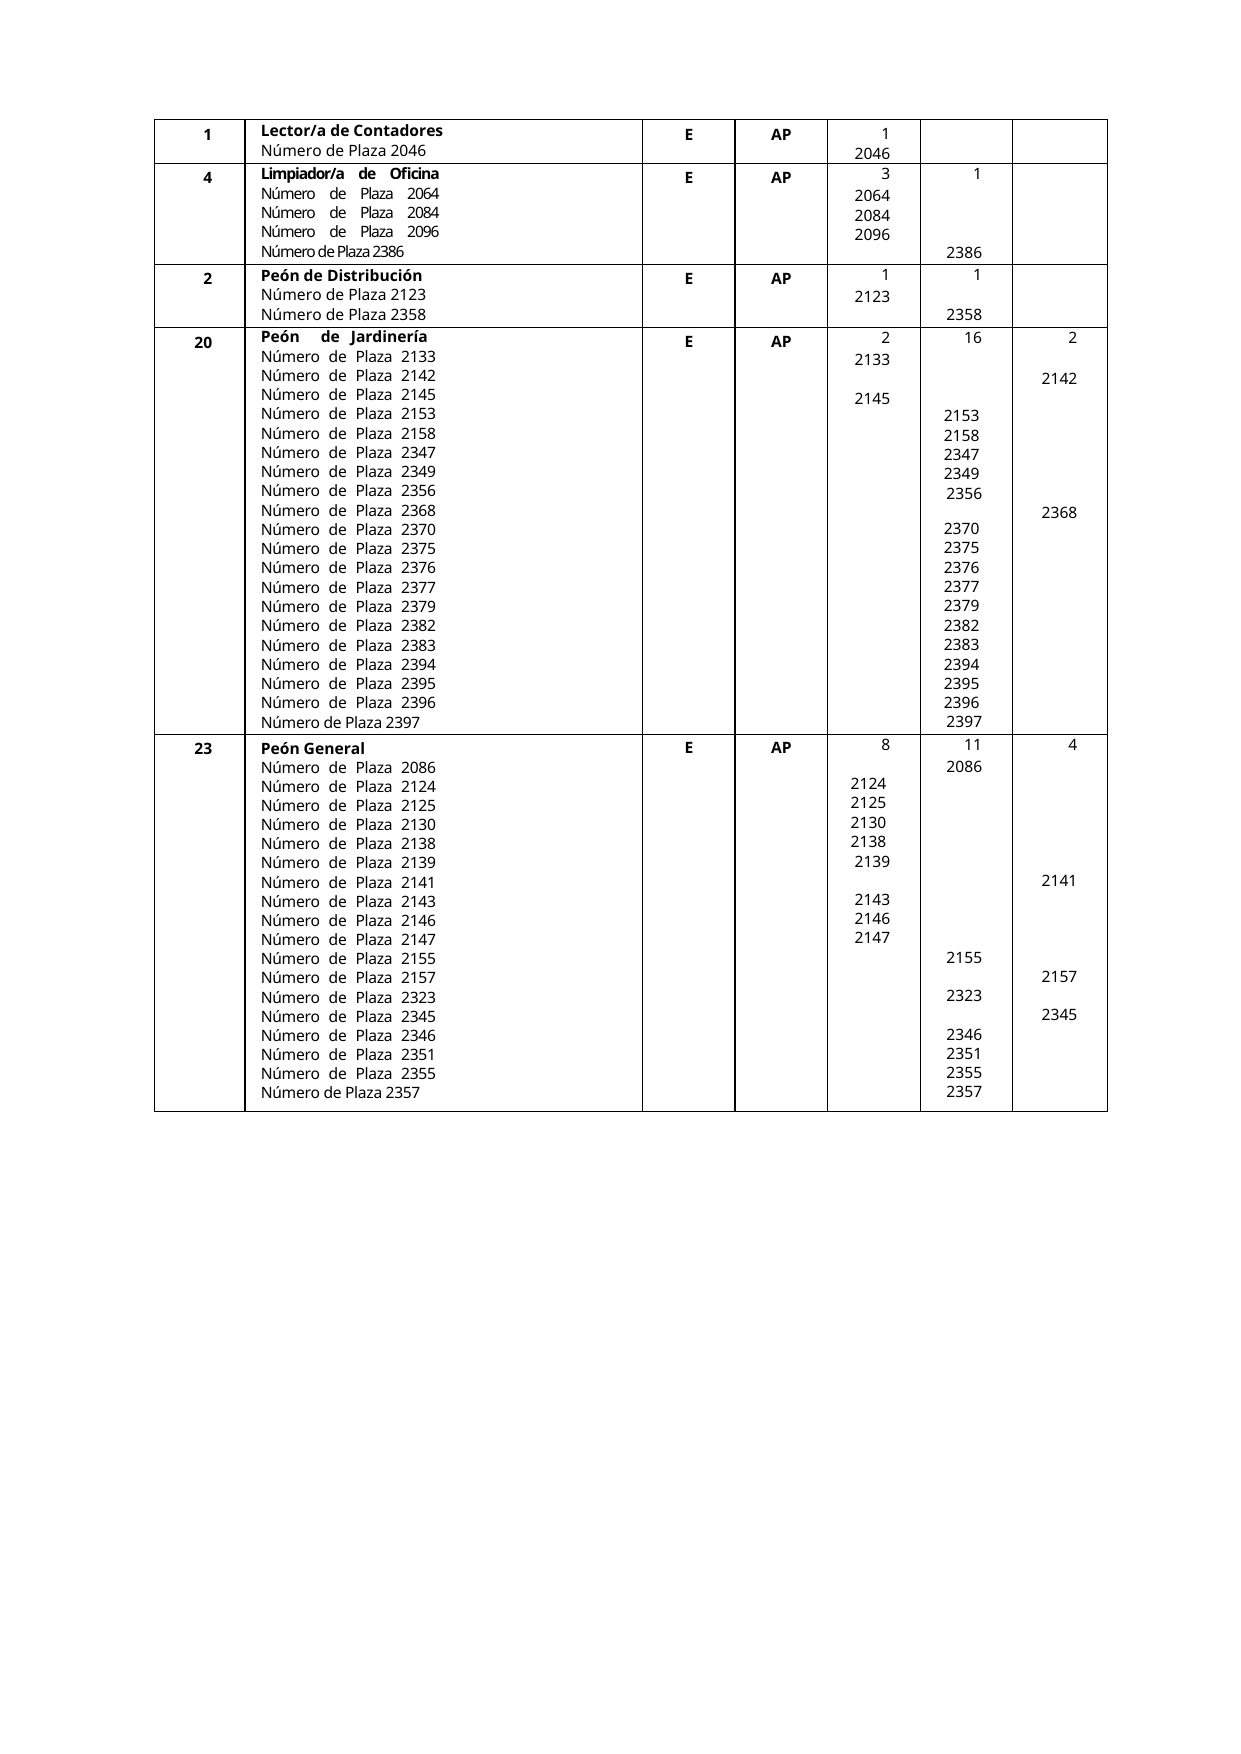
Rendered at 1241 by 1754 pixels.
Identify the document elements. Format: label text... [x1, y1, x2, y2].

table_cell Peón General Número de Plaza 2086 Número de Plaza 2124 Número de Plaza 2125 Número de Plaza 2130 Número de Plaza 2138 Número de Plaza 2139 Número de Plaza 2141 Número de Plaza 2143 Número de Plaza 2146 Número de Plaza 2147 Número de Plaza 2155 Número de Plaza 2157 Número de Plaza 2323 Número de Plaza 2345 Número de Plaza 2346 Número de Plaza 2351 Número de Plaza 2355 Número de Plaza 2357 [246, 735, 642, 1111]
table_header E [643, 120, 734, 163]
table_header Lector/a de Contadores Número de Plaza 2046 [246, 120, 642, 163]
table_cell Peón de Distribución Número de Plaza 2123 Número de Plaza 2358 [246, 265, 642, 327]
table_cell 1 2358 [921, 265, 1012, 327]
table_header AP [736, 120, 827, 163]
table_cell Peón de Jardinería Número de Plaza 2133 Número de Plaza 2142 Número de Plaza 2145 Número de Plaza 2153 Número de Plaza 2158 Número de Plaza 2347 Número de Plaza 2349 Número de Plaza 2356 Número de Plaza 2368 Número de Plaza 2370 Número de Plaza 2375 Número de Plaza 2376 Número de Plaza 2377 Número de Plaza 2379 Número de Plaza 2382 Número de Plaza 2383 Número de Plaza 2394 Número de Plaza 2395 Número de Plaza 2396 Número de Plaza 2397 [246, 328, 642, 734]
table_cell AP [736, 735, 827, 1111]
table_cell 11 2086 2155 2323 2346 2351 2355 2357 [921, 735, 1012, 1111]
table_cell 4 [155, 164, 244, 264]
table_cell 2 [155, 265, 244, 327]
table_cell E [643, 328, 734, 734]
table_header [921, 120, 1012, 163]
table_cell [1013, 164, 1107, 264]
table_cell AP [736, 265, 827, 327]
table_cell 2 2133 2145 [828, 328, 920, 734]
table_cell 1 2386 [921, 164, 1012, 264]
table_cell E [643, 164, 734, 264]
table_cell Limpiador/a de Oficina Número de Plaza 2064 Número de Plaza 2084 Número de Plaza 2096 Número de Plaza 2386 [246, 164, 642, 264]
table_cell AP [736, 164, 827, 264]
table_cell [1013, 265, 1107, 327]
table_cell 4 2141 2157 2345 [1013, 735, 1107, 1111]
table_cell 2 2142 2368 [1013, 328, 1107, 734]
table_cell 8 2124 2125 2130 2138 2139 2143 2146 2147 [828, 735, 920, 1111]
table_cell 1 2123 [828, 265, 920, 327]
table_header 1 [155, 120, 244, 163]
table_cell 3 2064 2084 2096 [828, 164, 920, 264]
table_cell E [643, 265, 734, 327]
table_cell 23 [155, 735, 244, 1111]
table_header [1013, 120, 1107, 163]
table_header 1 2046 [828, 120, 920, 163]
table_cell 16 2153 2158 2347 2349 2356 2370 2375 2376 2377 2379 2382 2383 2394 2395 2396 2397 [921, 328, 1012, 734]
table_cell AP [736, 328, 827, 734]
table_cell 20 [155, 328, 244, 734]
table_cell E [643, 735, 734, 1111]
